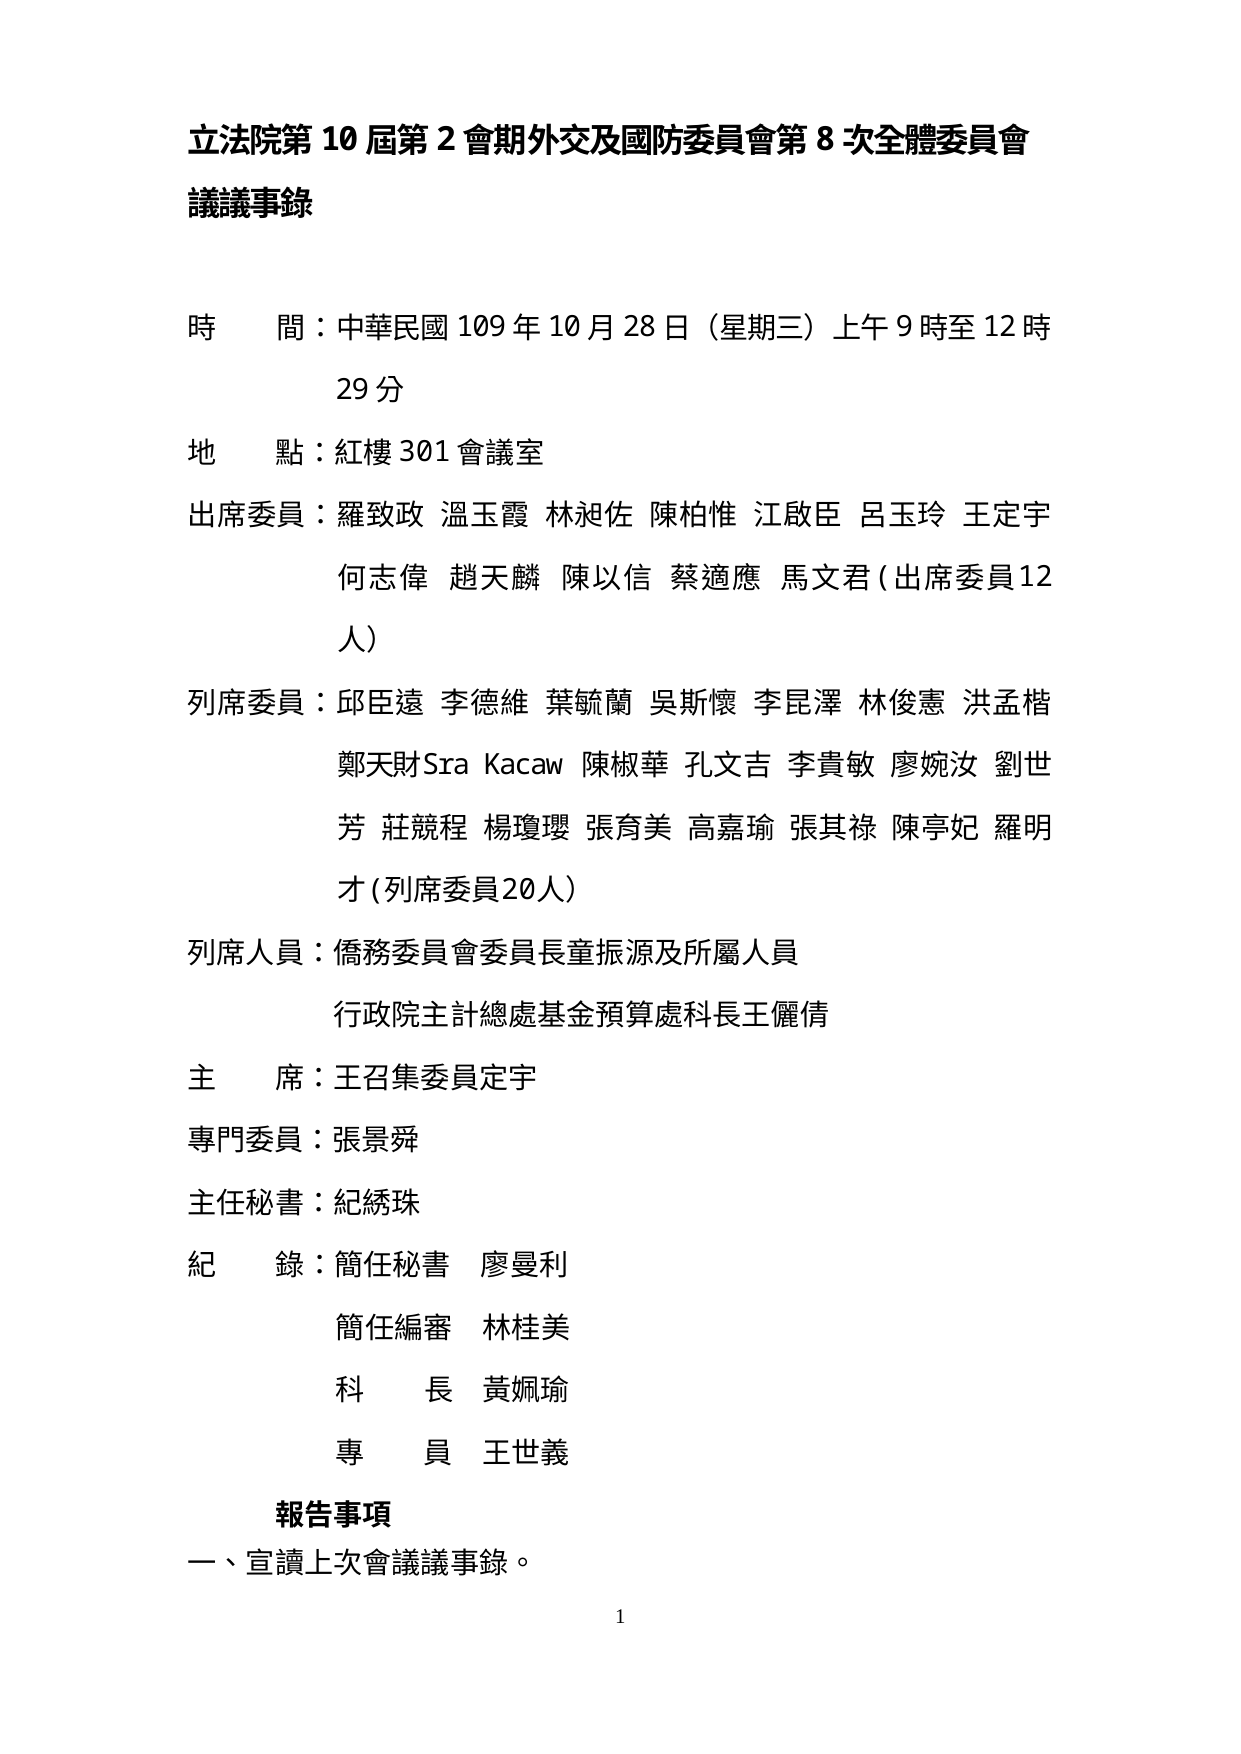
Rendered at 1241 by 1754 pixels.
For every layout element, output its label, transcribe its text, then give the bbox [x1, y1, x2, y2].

text 紀 錄：簡任秘書 廖曼利 [187, 1221, 1053, 1284]
text 立法院第10屆第2會期外交及國防委員會第8次全體委員會議議事錄 [187, 96, 1053, 221]
text 簡任編審 林桂美 [187, 1284, 1053, 1346]
text 專 員 王世義 [187, 1409, 1053, 1471]
text 列席人員：僑務委員會委員長童振源及所屬人員 [187, 909, 1053, 971]
text 一、宣讀上次會議議事錄。 [187, 1534, 1053, 1584]
text 報告事項 [275, 1471, 1053, 1534]
text 列席委員：邱臣遠 李德維 葉毓蘭 吳斯懷 李昆澤 林俊憲 洪孟楷 鄭天財Sra Kacaw 陳椒華 孔文吉 李貴敏 廖婉汝 劉世芳 莊競程 楊瓊瓔 張育美 高嘉瑜 張其祿 陳亭妃 羅明才(列席委員20人） [187, 659, 1053, 909]
text 時 間：中華民國109年10月28日（星期三）上午9時至12時29分 [187, 284, 1053, 409]
text 地 點：紅樓301會議室 [187, 409, 1053, 471]
text 科 長 黃姵瑜 [187, 1346, 1053, 1409]
text 出席委員：羅致政 溫玉霞 林昶佐 陳柏惟 江啟臣 呂玉玲 王定宇 何志偉 趙天麟 陳以信 蔡適應 馬文君(出席委員12人） [187, 471, 1053, 659]
text 主 席：王召集委員定宇 [187, 1034, 1053, 1096]
text 行政院主計總處基金預算處科長王儷倩 [332, 971, 1053, 1034]
text 專門委員：張景舜 [187, 1096, 1053, 1159]
text 主任秘書：紀綉珠 [187, 1159, 1053, 1221]
